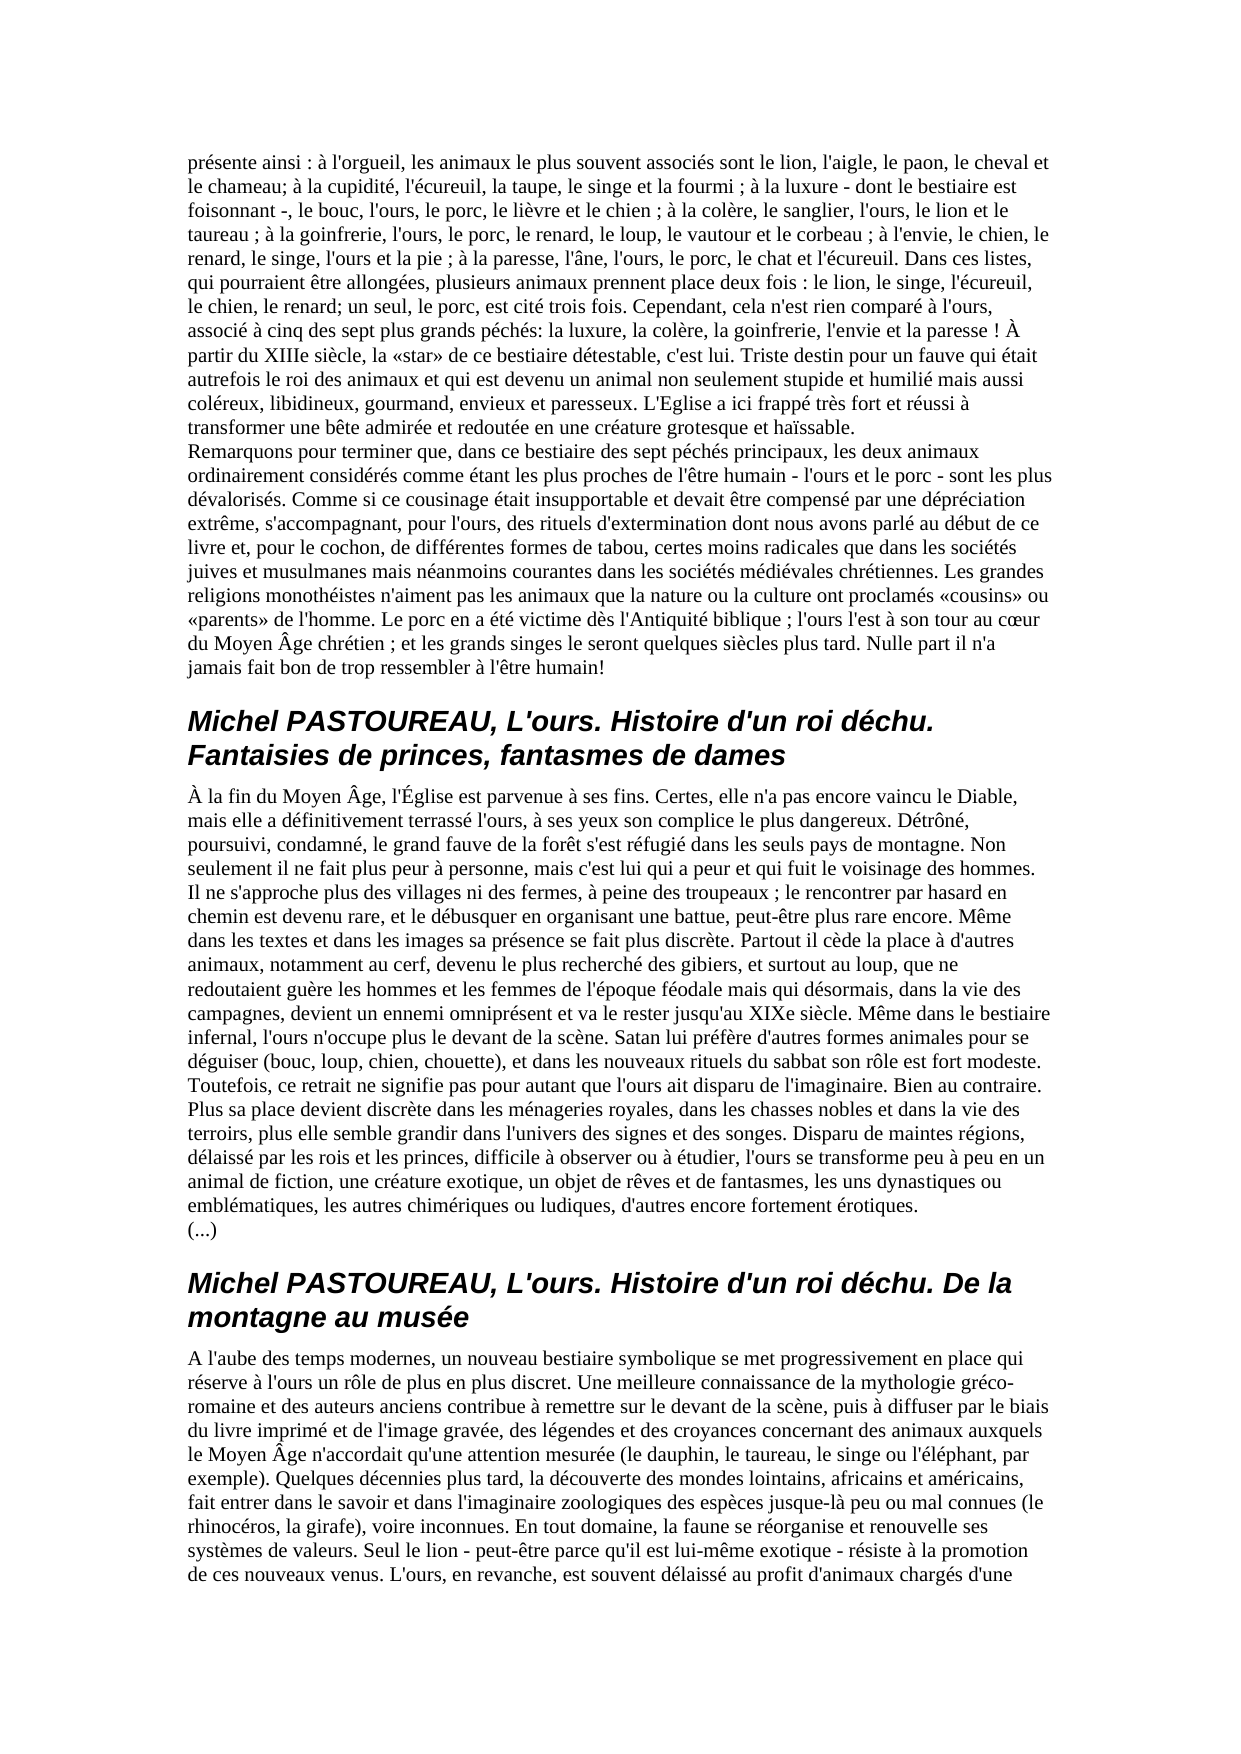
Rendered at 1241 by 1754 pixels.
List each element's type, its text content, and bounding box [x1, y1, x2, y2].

text présente ainsi : à l'orgueil, les animaux le plus souvent associés sont le lion, l'aigle, le paon, le cheval et le chameau; à la cupidité, l'écureuil, la taupe, le singe et la fourmi ; à la luxure - dont le bestiaire est foisonnant -, le bouc, l'ours, le porc, le lièvre et le chien ; à la colère, le sanglier, l'ours, le lion et le taureau ; à la goinfrerie, l'ours, le porc, le renard, le loup, le vautour et le corbeau ; à l'envie, le chien, le renard, le singe, l'ours et la pie ; à la paresse, l'âne, l'ours, le porc, le chat et l'écureuil. Dans ces listes, qui pourraient être allongées, plusieurs animaux prennent place deux fois : le lion, le singe, l'écureuil, le chien, le renard; un seul, le porc, est cité trois fois. Cependant, cela n'est rien comparé à l'ours, associé à cinq des sept plus grands péchés: la luxure, la colère, la goinfrerie, l'envie et la paresse ! À partir du XIIIe siècle, la «star» de ce bestiaire détes­table, c'est lui. Triste destin pour un fauve qui était autrefois le roi des animaux et qui est devenu un animal non seulement stupide et humilié mais aussi coléreux, libidineux, gourmand, envieux et paresseux. L'Eglise a ici frappé très fort et réussi à transformer une bête admirée et redoutée en une créature gro­tesque et haïssable. [187, 150, 1053, 439]
text (...) [187, 1217, 1053, 1241]
subtitle Michel PASTOUREAU, L'ours. Histoire d'un roi déchu. Fantaisies de princes, fantasmes de dames [187, 704, 1053, 771]
subtitle Michel PASTOUREAU, L'ours. Histoire d'un roi déchu. De la montagne au musée [187, 1266, 1053, 1333]
text À la fin du Moyen Âge, l'Église est parvenue à ses fins. Certes, elle n'a pas encore vaincu le Diable, mais elle a défi­nitivement terrassé l'ours, à ses yeux son complice le plus dan­gereux. Détrôné, poursuivi, condamné, le grand fauve de la forêt s'est réfugié dans les seuls pays de montagne. Non seule­ment il ne fait plus peur à personne, mais c'est lui qui a peur et qui fuit le voisinage des hommes. Il ne s'approche plus des villages ni des fermes, à peine des troupeaux ; le rencontrer par hasard en chemin est devenu rare, et le débusquer en orga­nisant une battue, peut-être plus rare encore. Même dans les textes et dans les images sa présence se fait plus discrète. Par­tout il cède la place à d'autres animaux, notamment au cerf, devenu le plus recherché des gibiers, et surtout au loup, que ne redoutaient guère les hommes et les femmes de l'époque féodale mais qui désormais, dans la vie des campagnes, devient un ennemi omniprésent et va le rester jusqu'au XIXe siècle. Même dans le bestiaire infernal, l'ours n'occupe plus le devant de la scène. Satan lui préfère d'autres formes animales pour se déguiser (bouc, loup, chien, chouette), et dans les nouveaux rituels du sabbat son rôle est fort modeste. [187, 784, 1053, 1073]
text Toutefois, ce retrait ne signifie pas pour autant que l'ours ait disparu de l'imaginaire. Bien au contraire. Plus sa place devient discrète dans les ménageries royales, dans les chasses nobles et dans la vie des terroirs, plus elle semble grandir dans l'univers des signes et des songes. Disparu de maintes régions, délaissé par les rois et les princes, difficile à observer ou à étudier, l'ours se transforme peu à peu en un animal de fiction, une créature exotique, un objet de rêves et de fantasmes, les uns dynas­tiques ou emblématiques, les autres chimériques ou ludiques, d'autres encore fortement érotiques. [187, 1073, 1053, 1217]
text Remarquons pour terminer que, dans ce bestiaire des sept péchés principaux, les deux animaux ordinairement consi­dérés comme étant les plus proches de l'être humain - l'ours et le porc - sont les plus dévalorisés. Comme si ce cousinage était insupportable et devait être compensé par une déprécia­tion extrême, s'accompagnant, pour l'ours, des rituels d'exter­mination dont nous avons parlé au début de ce livre et, pour le cochon, de différentes formes de tabou, certes moins radi­cales que dans les sociétés juives et musulmanes mais néan­moins courantes dans les sociétés médiévales chrétiennes. Les grandes religions monothéistes n'aiment pas les animaux que la nature ou la culture ont proclamés «cousins» ou «parents» de l'homme. Le porc en a été victime dès l'Antiquité biblique ; l'ours l'est à son tour au cœur du Moyen Âge chrétien ; et les grands singes le seront quelques siècles plus tard. Nulle part il n'a jamais fait bon de trop ressembler à l'être humain! [187, 439, 1053, 679]
text A l'aube des temps modernes, un nouveau bestiaire symbo­lique se met progressivement en place qui réserve à l'ours un rôle de plus en plus discret. Une meilleure connaissance de la mythologie gréco-romaine et des auteurs anciens contribue à remettre sur le devant de la scène, puis à diffuser par le biais du livre imprimé et de l'image gravée, des légendes et des croyances concernant des animaux auxquels le Moyen Âge n'accordait qu'une attention mesurée (le dauphin, le taureau, le singe ou l'éléphant, par exemple). Quelques décennies plus tard, la découverte des mondes lointains, africains et améri­cains, fait entrer dans le savoir et dans l'imaginaire zoologiques des espèces jusque-là peu ou mal connues (le rhinocéros, la girafe), voire inconnues. En tout domaine, la faune se réorga­nise et renouvelle ses systèmes de valeurs. Seul le lion - peut-être parce qu'il est lui-même exotique - résiste à la promotion de ces nouveaux venus. L'ours, en revanche, est souvent délaissé au profit d'animaux chargés d'une [187, 1346, 1053, 1586]
